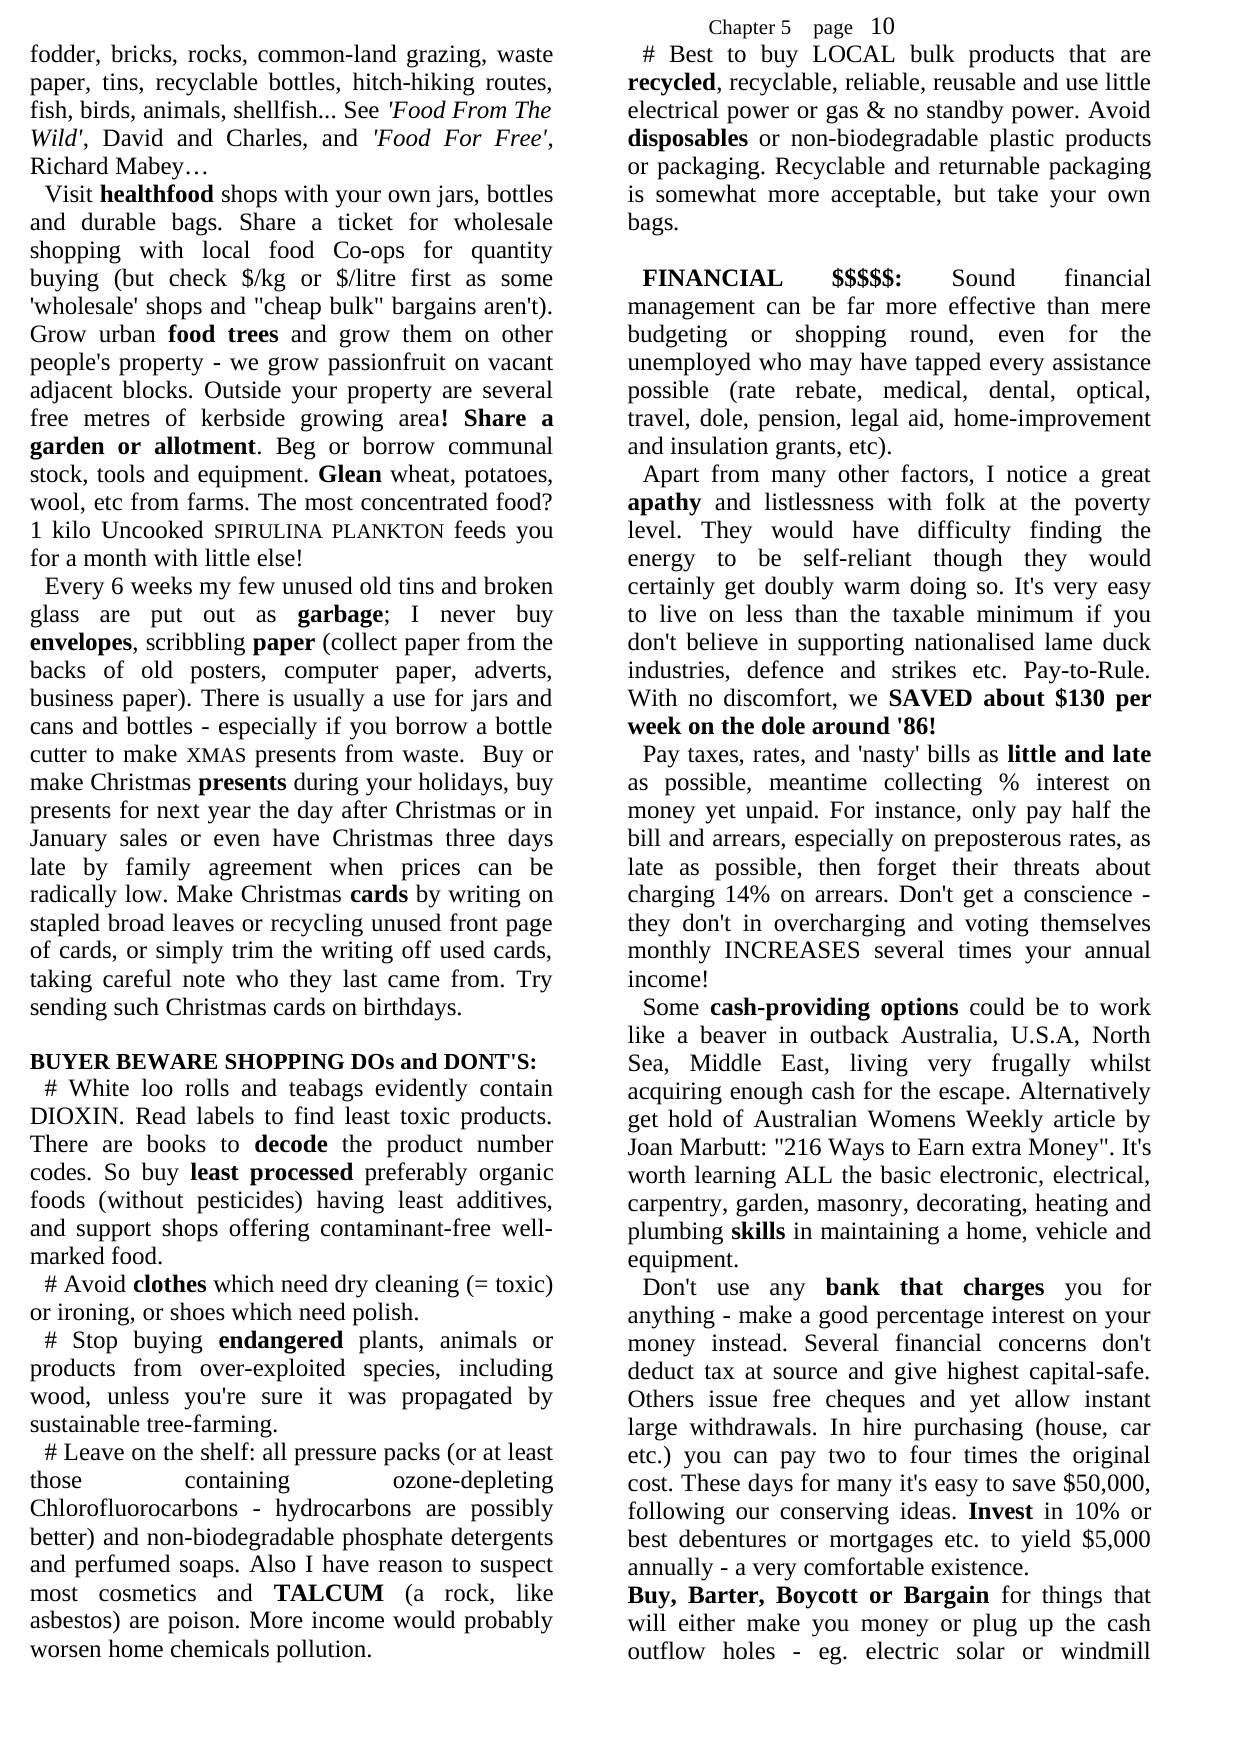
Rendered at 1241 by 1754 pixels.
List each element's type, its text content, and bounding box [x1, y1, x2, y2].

text Pay taxes, rates, and 'nasty' bills as little and late as possible, meantime collecting % interest on money yet unpaid. For instance, only pay half the bill and arrears, especially on preposterous rates, as late as possible, then forget their threats about charging 14% on arrears. Don't get a conscience - they don't in overcharging and voting themselves monthly INCREASES several times your annual income! [627, 740, 1151, 992]
text Some cash-providing options could be to work like a beaver in outback Australia, U.S.A, North Sea, Middle East, living very frugally whilst acquiring enough cash for the escape. Alternatively get hold of Australian Womens Weekly article by Joan Marbutt: "216 Ways to Earn extra Money". It's worth learning ALL the basic electronic, electrical, carpentry, garden, masonry, decorating, heating and plumbing skills in maintaining a home, vehicle and equipment. [627, 992, 1151, 1273]
text # White loo rolls and teabags evidently contain DIOXIN. Read labels to find least toxic products. There are books to decode the product number codes. So buy least processed preferably organic foods (without pesticides) having least additives, and support shops offering contaminant-free well-marked food. [29, 1074, 554, 1270]
text # Avoid clothes which need dry cleaning (= toxic) or ironing, or shoes which need polish. [29, 1270, 554, 1326]
text Don't use any bank that charges you for anything - make a good percentage interest on your money instead. Several financial concerns don't deduct tax at source and give highest capital-safe. Others issue free cheques and yet allow instant large withdrawals. In hire purchasing (house, car etc.) you can pay two to four times the original cost. These days for many it's easy to save $50,000, following our conserving ideas. Invest in 10% or best debentures or mortgages etc. to yield $5,000 annually - a very comfortable existence. [627, 1273, 1151, 1581]
text # Stop buying endangered plants, animals or products from over-exploited species, including wood, unless you're sure it was propagated by sustainable tree-farming. [29, 1326, 554, 1438]
text Buy, Barter, Boycott or Bargain for things that will either make you money or plug up the cash outflow holes - eg. electric solar or windmill [627, 1581, 1151, 1665]
text # Leave on the shelf: all pressure packs (or at least those containing ozone-depleting Chlorofluorocarbons - hydrocarbons are possibly better) and non-biodegradable phosphate detergents and perfumed soaps. Also I have reason to suspect most cosmetics and TALCUM (a rock, like asbestos) are poison. More income would probably worsen home chemicals pollution. [29, 1438, 554, 1662]
text fodder, bricks, rocks, common-land grazing, waste paper, tins, recyclable bottles, hitch-hiking routes, fish, birds, animals, shellfish... See 'Food From The Wild', David and Charles, and 'Food For Free', Richard Mabey… [29, 40, 554, 180]
text Visit healthfood shops with your own jars, bottles and durable bags. Share a ticket for wholesale shopping with local food Co-ops for quantity buying (but check $/kg or $/litre first as some 'wholesale' shops and "cheap bulk" bargains aren't). Grow urban food trees and grow them on other people's property - we grow passionfruit on vacant adjacent blocks. Outside your property are several free metres of kerbside growing area! Share a garden or allotment. Beg or borrow communal stock, tools and equipment. Glean wheat, potatoes, wool, etc from farms. The most concentrated food? 1 kilo Uncooked SPIRULINA PLANKTON feeds you for a month with little else! [29, 180, 554, 572]
text Apart from many other factors, I notice a great apathy and listlessness with folk at the poverty level. They would have difficulty finding the energy to be self-reliant though they would certainly get doubly warm doing so. It's very easy to live on less than the taxable minimum if you don't believe in supporting nationalised lame duck industries, defence and strikes etc. Pay-to-Rule. With no discomfort, we SAVED about $130 per week on the dole around '86! [627, 460, 1151, 740]
text # Best to buy LOCAL bulk products that are recycled, recyclable, reliable, reusable and use little electrical power or gas & no standby power. Avoid disposables or non-biodegradable plastic products or packaging. Recyclable and returnable packaging is somewhat more acceptable, but take your own bags. [627, 40, 1151, 236]
text BUYER BEWARE SHOPPING DOs and DONT'S: [29, 1048, 554, 1074]
text FINANCIAL $$$$$: Sound financial management can be far more effective than mere budgeting or shopping round, even for the unemployed who may have tapped every assistance possible (rate rebate, medical, dental, optical, travel, dole, pension, legal aid, home-improvement and insulation grants, etc). [627, 264, 1151, 460]
text Every 6 weeks my few unused old tins and broken glass are put out as garbage; I never buy envelopes, scribbling paper (collect paper from the backs of old posters, computer paper, adverts, business paper). There is usually a use for jars and cans and bottles - especially if you borrow a bottle cutter to make XMAS presents from waste. Buy or make Christmas presents during your holidays, buy presents for next year the day after Christmas or in January sales or even have Christmas three days late by family agreement when prices can be radically low. Make Christmas cards by writing on stapled broad leaves or recycling unused front page of cards, or simply trim the writing off used cards, taking careful note who they last came from. Try sending such Christmas cards on birthdays. [29, 572, 554, 1021]
